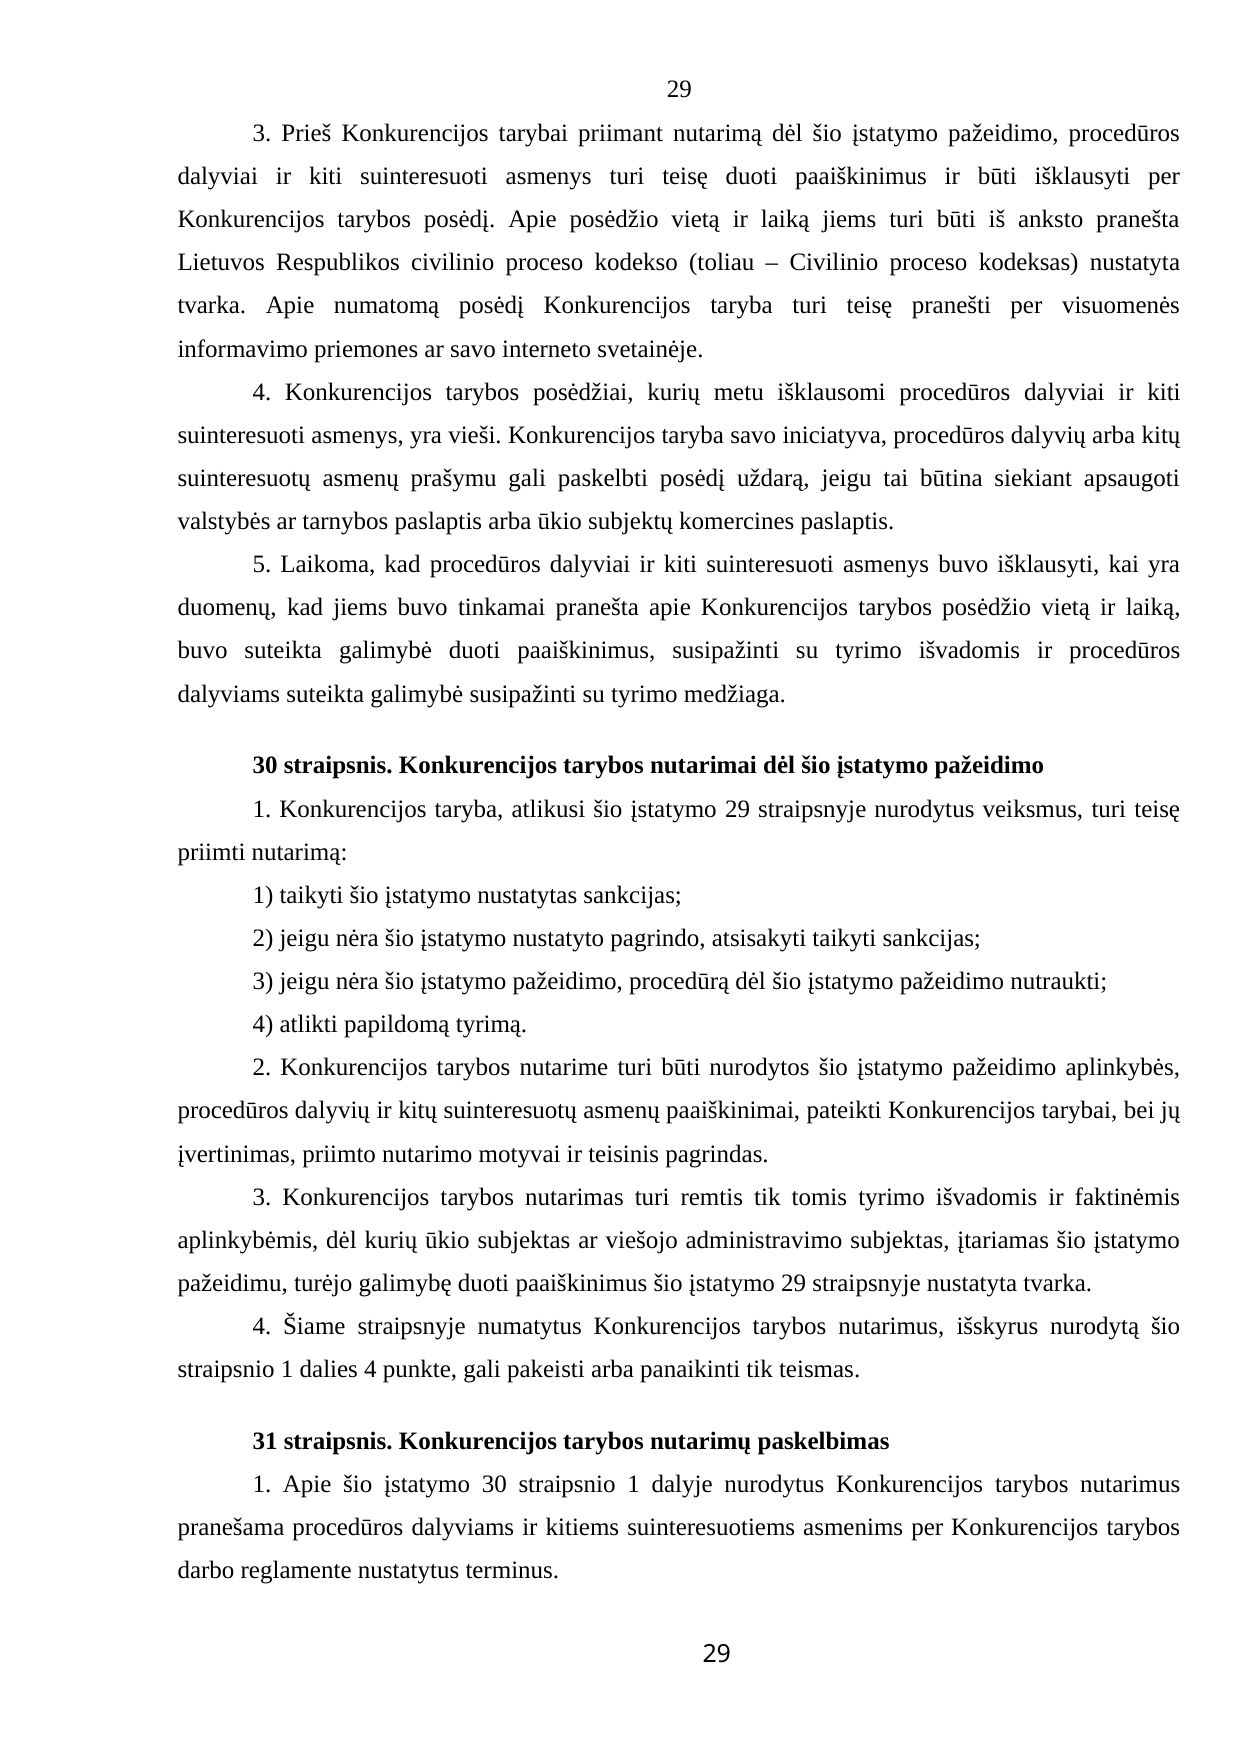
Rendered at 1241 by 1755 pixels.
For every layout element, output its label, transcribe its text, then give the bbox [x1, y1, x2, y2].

text 31 straipsnis. Konkurencijos tarybos nutarimų paskelbimas [177, 1426, 1181, 1455]
text 1. Apie šio įstatymo 30 straipsnio 1 dalyje nurodytus Konkurencijos tarybos nutarimus pranešama procedūros dalyviams ir kitiems suinteresuotiems asmenims per Konkurencijos tarybos darbo reglamente nustatytus terminus. [177, 1469, 1181, 1584]
text 2) jeigu nėra šio įstatymo nustatyto pagrindo, atsisakyti taikyti sankcijas; [177, 923, 1181, 952]
text 4) atlikti papildomą tyrimą. [177, 1009, 1181, 1038]
text 4. Konkurencijos tarybos posėdžiai, kurių metu išklausomi procedūros dalyviai ir kiti suinteresuoti asmenys, yra vieši. Konkurencijos taryba savo iniciatyva, procedūros dalyvių arba kitų suinteresuotų asmenų prašymu gali paskelbti posėdį uždarą, jeigu tai būtina siekiant apsaugoti valstybės ar tarnybos paslaptis arba ūkio subjektų komercines paslaptis. [177, 377, 1181, 535]
text 4. Šiame straipsnyje numatytus Konkurencijos tarybos nutarimus, išskyrus nurodytą šio straipsnio 1 dalies 4 punkte, gali pakeisti arba panaikinti tik teismas. [177, 1311, 1181, 1383]
text 2. Konkurencijos tarybos nutarime turi būti nurodytos šio įstatymo pažeidimo aplinkybės, procedūros dalyvių ir kitų suinteresuotų asmenų paaiškinimai, pateikti Konkurencijos tarybai, bei jų įvertinimas, priimto nutarimo motyvai ir teisinis pagrindas. [177, 1052, 1181, 1167]
text 3. Prieš Konkurencijos tarybai priimant nutarimą dėl šio įstatymo pažeidimo, procedūros dalyviai ir kiti suinteresuoti asmenys turi teisę duoti paaiškinimus ir būti išklausyti per Konkurencijos tarybos posėdį. Apie posėdžio vietą ir laiką jiems turi būti iš anksto pranešta Lietuvos Respublikos civilinio proceso kodekso (toliau – Civilinio proceso kodeksas) nustatyta tvarka. Apie numatomą posėdį Konkurencijos taryba turi teisę pranešti per visuomenės informavimo priemones ar savo interneto svetainėje. [177, 118, 1181, 362]
text 1. Konkurencijos taryba, atlikusi šio įstatymo 29 straipsnyje nurodytus veiksmus, turi teisę priimti nutarimą: [177, 794, 1181, 866]
text 3) jeigu nėra šio įstatymo pažeidimo, procedūrą dėl šio įstatymo pažeidimo nutraukti; [177, 966, 1181, 995]
text 1) taikyti šio įstatymo nustatytas sankcijas; [177, 880, 1181, 909]
text 5. Laikoma, kad procedūros dalyviai ir kiti suinteresuoti asmenys buvo išklausyti, kai yra duomenų, kad jiems buvo tinkamai pranešta apie Konkurencijos tarybos posėdžio vietą ir laiką, buvo suteikta galimybė duoti paaiškinimus, susipažinti su tyrimo išvadomis ir procedūros dalyviams suteikta galimybė susipažinti su tyrimo medžiaga. [177, 549, 1181, 707]
text 3. Konkurencijos tarybos nutarimas turi remtis tik tomis tyrimo išvadomis ir faktinėmis aplinkybėmis, dėl kurių ūkio subjektas ar viešojo administravimo subjektas, įtariamas šio įstatymo pažeidimu, turėjo galimybę duoti paaiškinimus šio įstatymo 29 straipsnyje nustatyta tvarka. [177, 1182, 1181, 1297]
text 30 straipsnis. Konkurencijos tarybos nutarimai dėl šio įstatymo pažeidimo [177, 751, 1181, 779]
